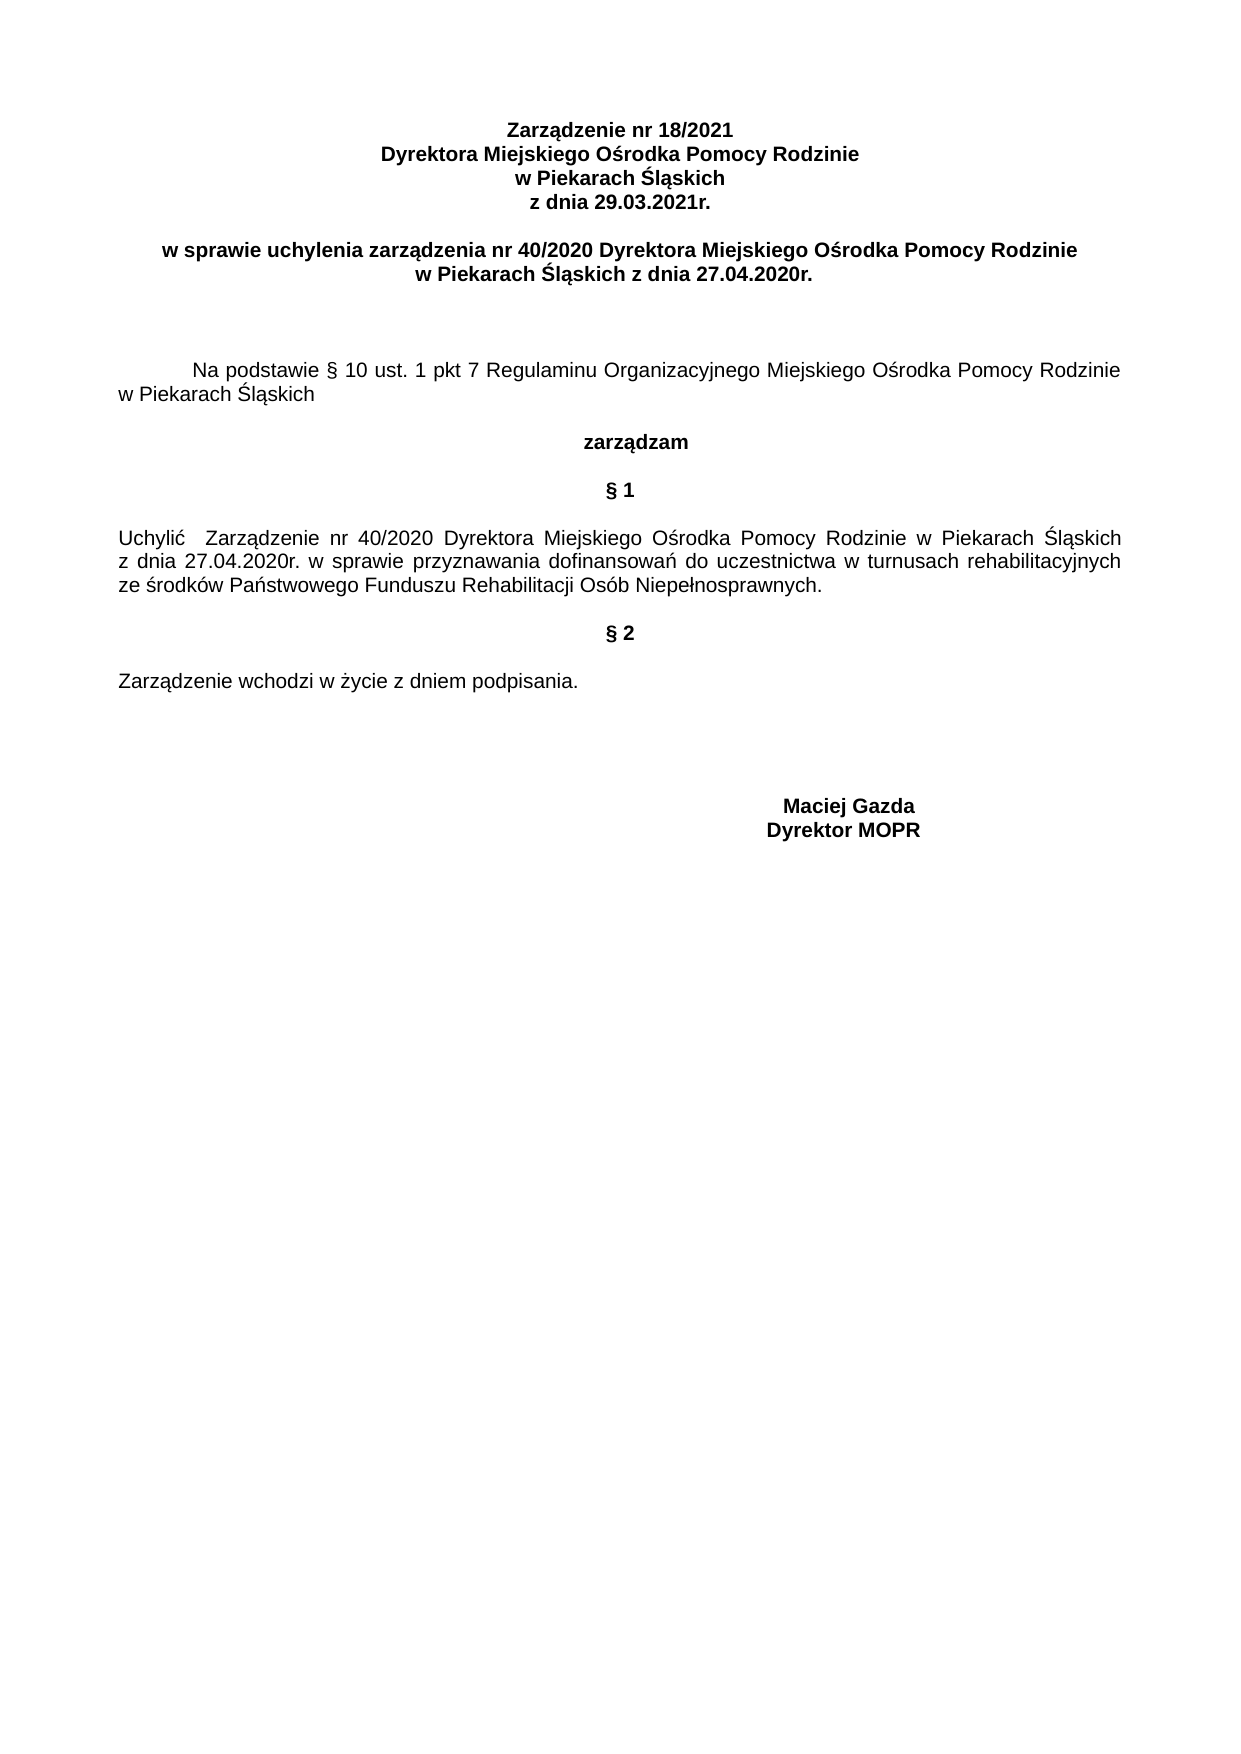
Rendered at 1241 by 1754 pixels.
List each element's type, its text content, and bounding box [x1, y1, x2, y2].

subtitle zarządzam [156, 429, 1122, 453]
text Maciej Gazda [118, 794, 1122, 818]
text w sprawie uchylenia zarządzenia nr 40/2020 Dyrektora Miejskiego Ośrodka Pomocy Rodzinie w Piekarach Śląskich z dnia 27.04.2020r. [118, 238, 1122, 286]
text Uchylić Zarządzenie nr 40/2020 Dyrektora Miejskiego Ośrodka Pomocy Rodzinie w Piekarach Śląskich z dnia 27.04.2020r. w sprawie przyznawania dofinansowań do uczestnictwa w turnusach rehabilitacyjnych ze środków Państwowego Funduszu Rehabilitacji Osób Niepełnosprawnych. [118, 525, 1122, 597]
text Na podstawie § 10 ust. 1 pkt 7 Regulaminu Organizacyjnego Miejskiego Ośrodka Pomocy Rodzinie w Piekarach Śląskich [118, 358, 1122, 406]
text § 1 [118, 477, 1122, 501]
text § 2 [118, 621, 1122, 645]
text Zarządzenie wchodzi w życie z dniem podpisania. [118, 669, 1122, 693]
text Dyrektora Miejskiego Ośrodka Pomocy Rodzinie w Piekarach Śląskich [118, 142, 1122, 190]
text Dyrektor MOPR [118, 818, 1122, 842]
text z dnia 29.03.2021r. [118, 190, 1122, 214]
text Zarządzenie nr 18/2021 [118, 118, 1122, 142]
